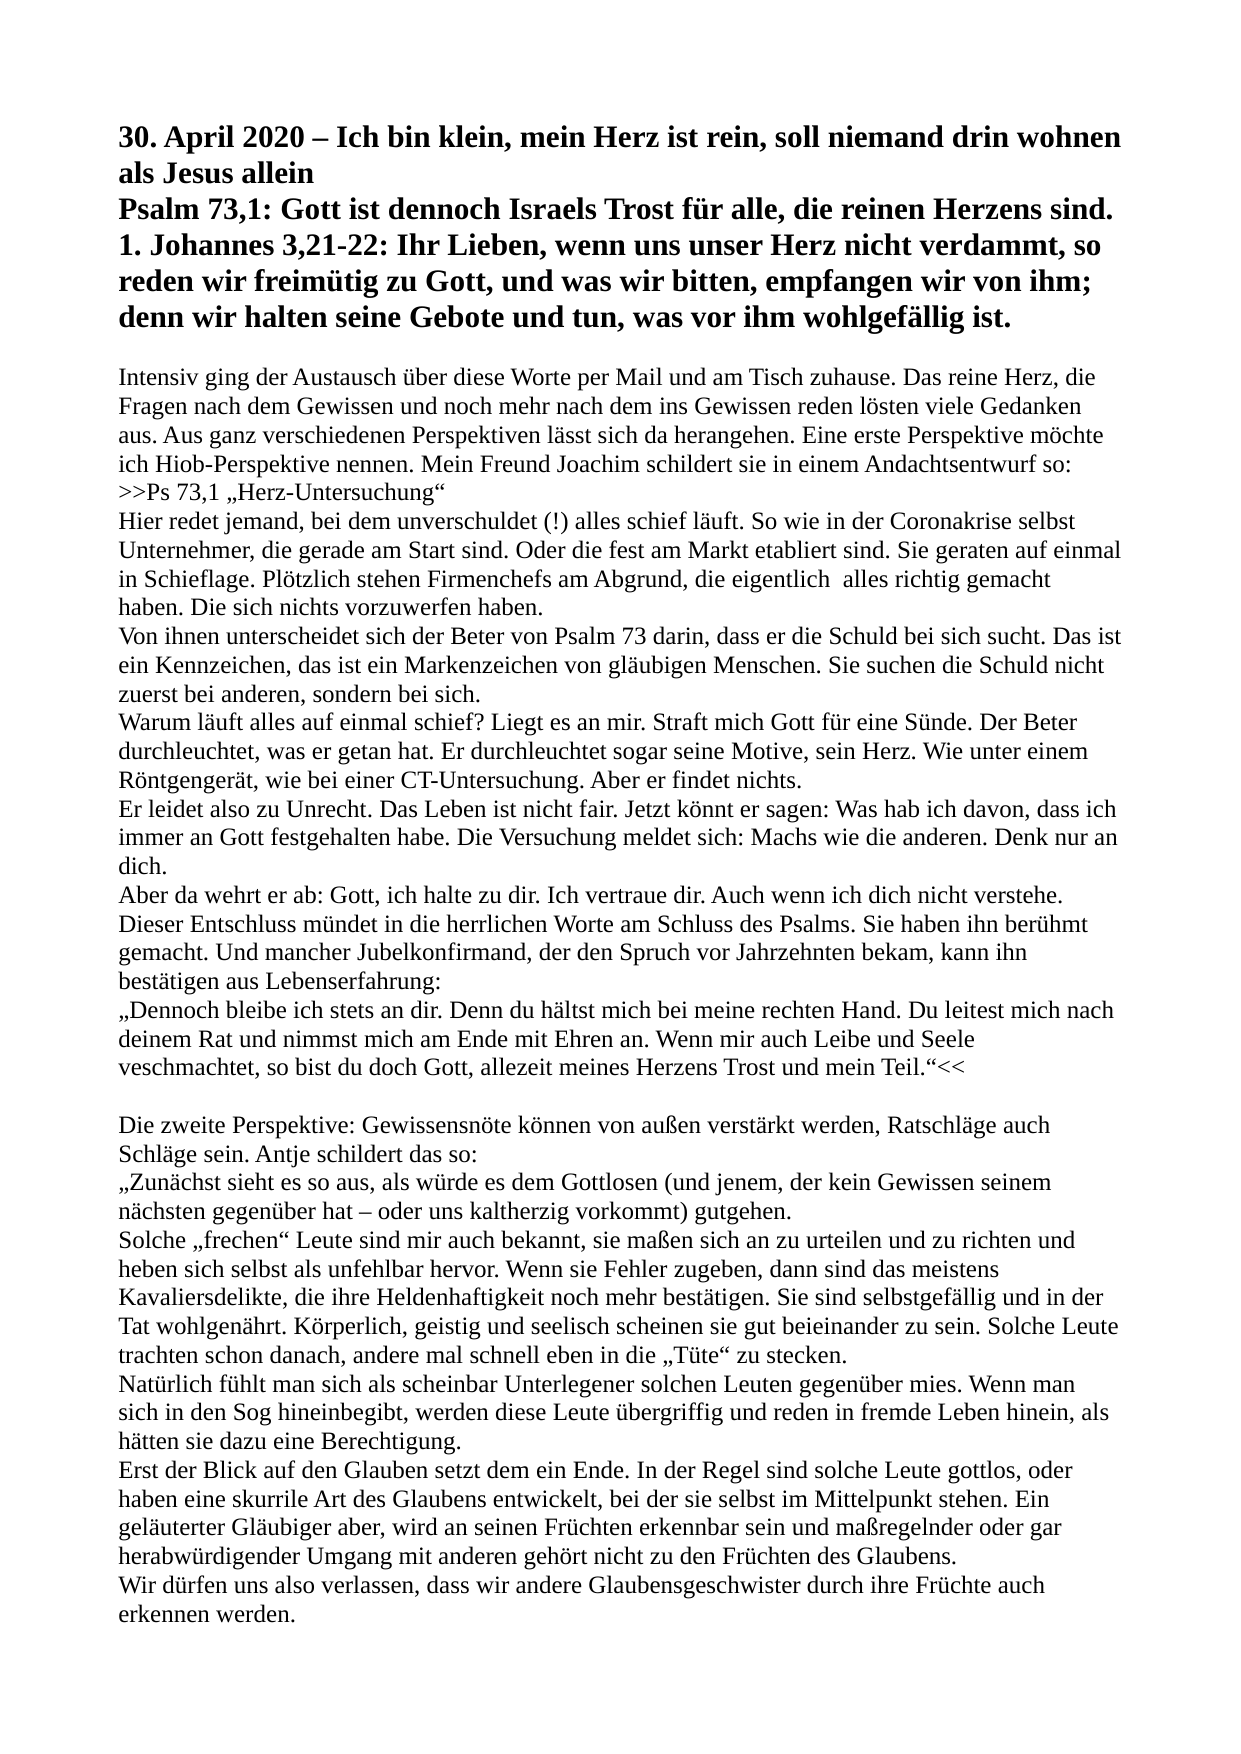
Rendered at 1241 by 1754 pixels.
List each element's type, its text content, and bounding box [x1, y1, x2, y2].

text Warum läuft alles auf einmal schief? Liegt es an mir. Straft mich Gott für eine Sünde. Der Beter durchleuchtet, was er getan hat. Er durchleuchtet sogar seine Motive, sein Herz. Wie unter einem Röntgengerät, wie bei einer CT-Untersuchung. Aber er findet nichts. [118, 707, 1122, 794]
text 1. Johannes 3,21-22: Ihr Lieben, wenn uns unser Herz nicht verdammt, so reden wir freimütig zu Gott, und was wir bitten, empfangen wir von ihm; denn wir halten seine Gebote und tun, was vor ihm wohlgefällig ist. [118, 226, 1122, 334]
text „Dennoch bleibe ich stets an dir. Denn du hältst mich bei meine rechten Hand. Du leitest mich nach deinem Rat und nimmst mich am Ende mit Ehren an. Wenn mir auch Leibe und Seele veschmachtet, so bist du doch Gott, allezeit meines Herzens Trost und mein Teil.“<< [118, 995, 1122, 1081]
text Natürlich fühlt man sich als scheinbar Unterlegener solchen Leuten gegenüber mies. Wenn man sich in den Sog hineinbegibt, werden diese Leute übergriffig und reden in fremde Leben hinein, als hätten sie dazu eine Berechtigung. [118, 1369, 1122, 1455]
text Erst der Blick auf den Glauben setzt dem ein Ende. In der Regel sind solche Leute gottlos, oder haben eine skurrile Art des Glaubens entwickelt, bei der sie selbst im Mittelpunkt stehen. Ein geläuterter Gläubiger aber, wird an seinen Früchten erkennbar sein und maßregelnder oder gar herabwürdigender Umgang mit anderen gehört nicht zu den Früchten des Glaubens. [118, 1455, 1122, 1570]
text Aber da wehrt er ab: Gott, ich halte zu dir. Ich vertraue dir. Auch wenn ich dich nicht verstehe. Dieser Entschluss mündet in die herrlichen Worte am Schluss des Psalms. Sie haben ihn berühmt gemacht. Und mancher Jubelkonfirmand, der den Spruch vor Jahrzehnten bekam, kann ihn bestätigen aus Lebenserfahrung: [118, 880, 1122, 995]
text >>Ps 73,1 „Herz-Untersuchung“ [118, 477, 1122, 506]
text „Zunächst sieht es so aus, als würde es dem Gottlosen (und jenem, der kein Gewissen seinem nächsten gegenüber hat – oder uns kaltherzig vorkommt) gutgehen. [118, 1167, 1122, 1225]
text Solche „frechen“ Leute sind mir auch bekannt, sie maßen sich an zu urteilen und zu richten und heben sich selbst als unfehlbar hervor. Wenn sie Fehler zugeben, dann sind das meistens Kavaliersdelikte, die ihre Heldenhaftigkeit noch mehr bestätigen. Sie sind selbstgefällig und in der Tat wohlgenährt. Körperlich, geistig und seelisch scheinen sie gut beieinander zu sein. Solche Leute trachten schon danach, andere mal schnell eben in die „Tüte“ zu stecken. [118, 1225, 1122, 1369]
text Wir dürfen uns also verlassen, dass wir andere Glaubensgeschwister durch ihre Früchte auch erkennen werden. [118, 1570, 1122, 1627]
text Von ihnen unterscheidet sich der Beter von Psalm 73 darin, dass er die Schuld bei sich sucht. Das ist ein Kennzeichen, das ist ein Markenzeichen von gläubigen Menschen. Sie suchen die Schuld nicht zuerst bei anderen, sondern bei sich. [118, 621, 1122, 707]
text Hier redet jemand, bei dem unverschuldet (!) alles schief läuft. So wie in der Coronakrise selbst Unternehmer, die gerade am Start sind. Oder die fest am Markt etabliert sind. Sie geraten auf einmal in Schieflage. Plötzlich stehen Firmenchefs am Abgrund, die eigentlich alles richtig gemacht haben. Die sich nichts vorzuwerfen haben. [118, 506, 1122, 621]
text Intensiv ging der Austausch über diese Worte per Mail und am Tisch zuhause. Das reine Herz, die Fragen nach dem Gewissen und noch mehr nach dem ins Gewissen reden lösten viele Gedanken aus. Aus ganz verschiedenen Perspektiven lässt sich da herangehen. Eine erste Perspektive möchte ich Hiob-Perspektive nennen. Mein Freund Joachim schildert sie in einem Andachtsentwurf so: [118, 362, 1122, 477]
text Die zweite Perspektive: Gewissensnöte können von außen verstärkt werden, Ratschläge auch Schläge sein. Antje schildert das so: [118, 1110, 1122, 1167]
text Psalm 73,1: Gott ist dennoch Israels Trost für alle, die reinen Herzens sind. [118, 190, 1122, 226]
text 30. April 2020 – Ich bin klein, mein Herz ist rein, soll niemand drin wohnen als Jesus allein [118, 118, 1122, 190]
text Er leidet also zu Unrecht. Das Leben ist nicht fair. Jetzt könnt er sagen: Was hab ich davon, dass ich immer an Gott festgehalten habe. Die Versuchung meldet sich: Machs wie die anderen. Denk nur an dich. [118, 794, 1122, 880]
